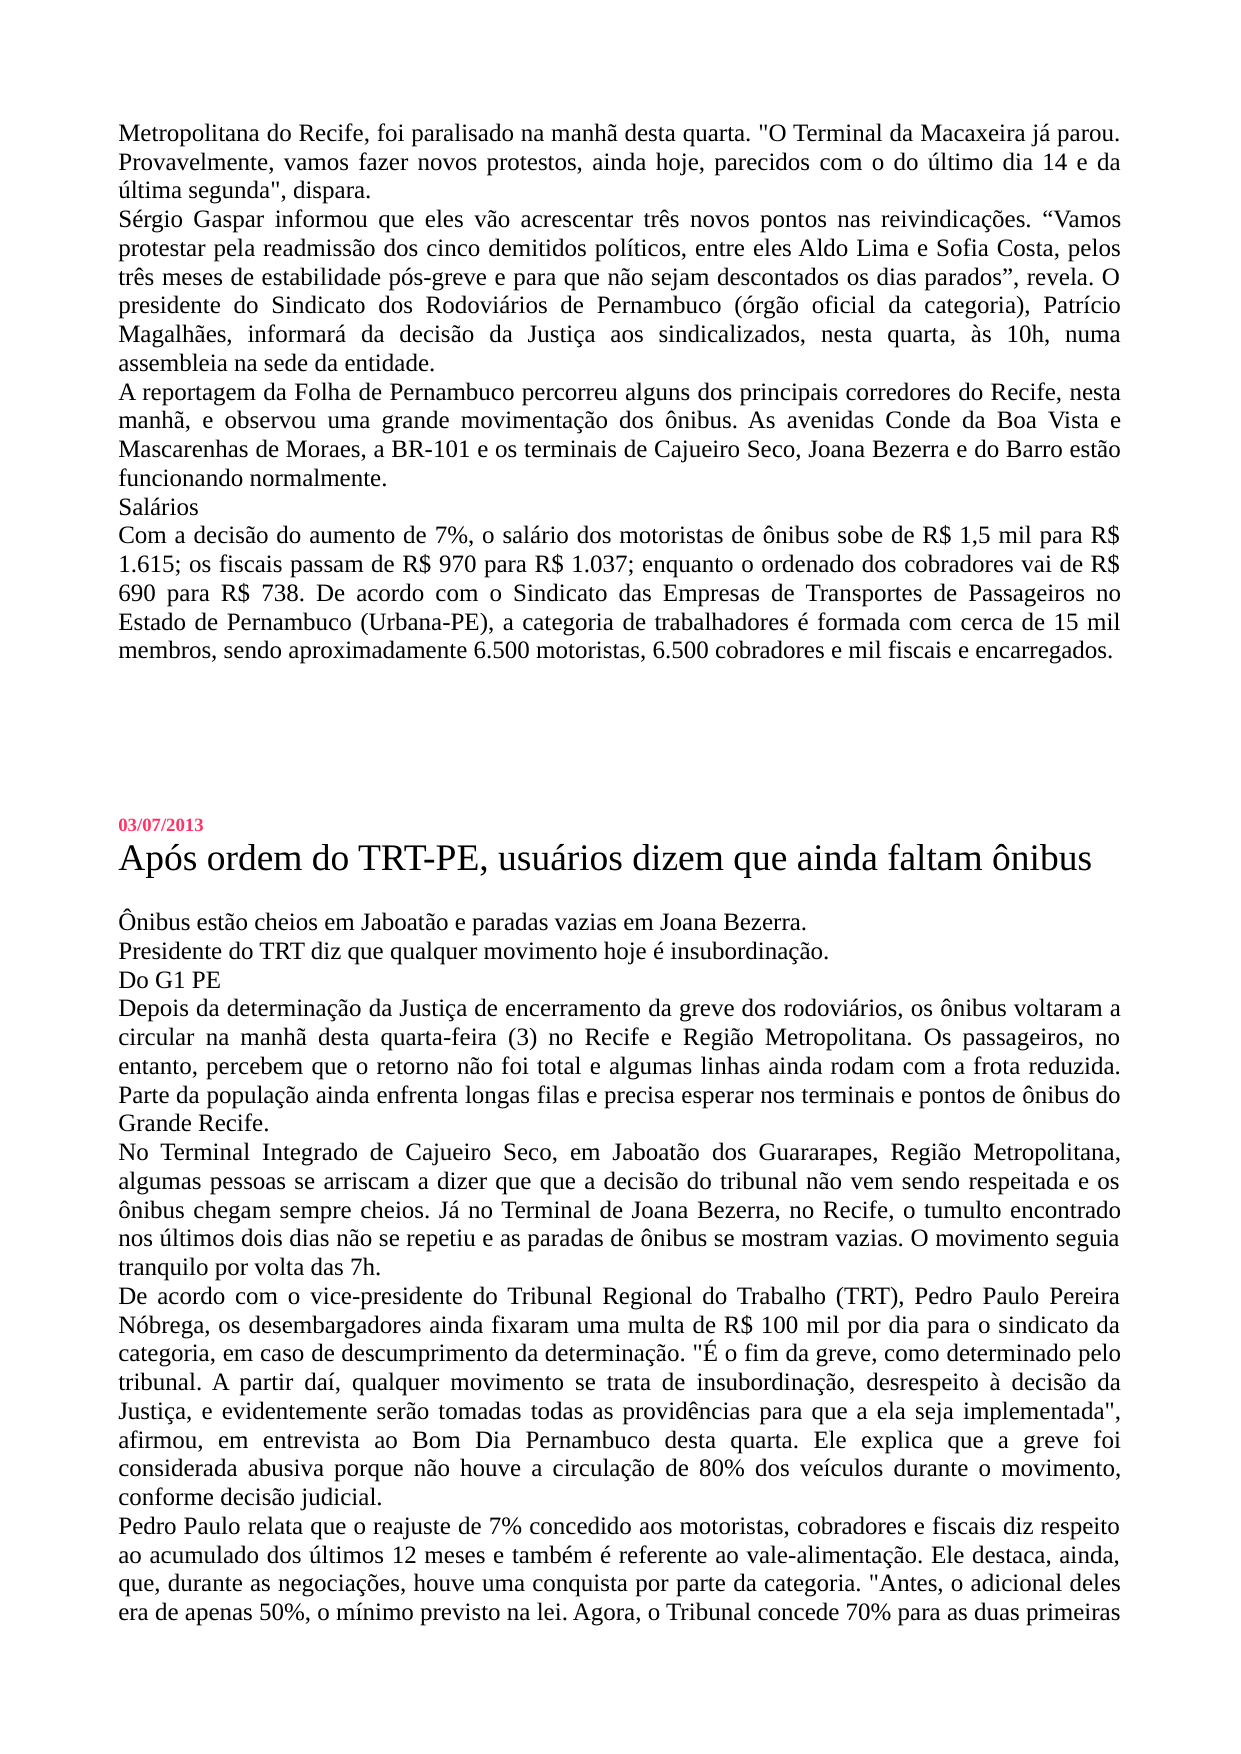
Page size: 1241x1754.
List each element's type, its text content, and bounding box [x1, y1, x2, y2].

text Com a decisão do aumento de 7%, o salário dos motoristas de ônibus sobe de R$ 1,5 mil para R$ 1.615; os fiscais passam de R$ 970 para R$ 1.037; enquanto o ordenado dos cobradores vai de R$ 690 para R$ 738. De acordo com o Sindicato das Empresas de Transportes de Passageiros no Estado de Pernambuco (Urbana-PE), a categoria de trabalhadores é formada com cerca de 15 mil membros, sendo aproximadamente 6.500 motoristas, 6.500 cobradores e mil fiscais e encarregados. [118, 521, 1122, 664]
text No Terminal Integrado de Cajueiro Seco, em Jaboatão dos Guararapes, Região Metropolitana, algumas pessoas se arriscam a dizer que que a decisão do tribunal não vem sendo respeitada e os ônibus chegam sempre cheios. Já no Terminal de Joana Bezerra, no Recife, o tumulto encontrado nos últimos dois dias não se repetiu e as paradas de ônibus se mostram vazias. O movimento seguia tranquilo por volta das 7h. [118, 1137, 1122, 1281]
text Depois da determinação da Justiça de encerramento da greve dos rodoviários, os ônibus voltaram a circular na manhã desta quarta-feira (3) no Recife e Região Metropolitana. Os passageiros, no entanto, percebem que o retorno não foi total e algumas linhas ainda rodam com a frota reduzida. Parte da população ainda enfrenta longas filas e precisa esperar nos terminais e pontos de ônibus do Grande Recife. [118, 993, 1122, 1137]
text 03/07/2013 [118, 814, 1122, 835]
text Ônibus estão cheios em Jaboatão e paradas vazias em Joana Bezerra. [118, 907, 1122, 936]
text Do G1 PE [118, 965, 1122, 993]
text Metropolitana do Recife, foi paralisado na manhã desta quarta. "O Terminal da Macaxeira já parou. Provavelmente, vamos fazer novos protestos, ainda hoje, parecidos com o do último dia 14 e da última segunda", dispara. [118, 118, 1122, 204]
text Presidente do TRT diz que qualquer movimento hoje é insubordinação. [118, 936, 1122, 965]
text Após ordem do TRT-PE, usuários dizem que ainda faltam ônibus [118, 835, 1122, 878]
text Salários [118, 492, 1122, 521]
text De acordo com o vice-presidente do Tribunal Regional do Trabalho (TRT), Pedro Paulo Pereira Nóbrega, os desembargadores ainda fixaram uma multa de R$ 100 mil por dia para o sindicato da categoria, em caso de descumprimento da determinação. "É o fim da greve, como determinado pelo tribunal. A partir daí, qualquer movimento se trata de insubordinação, desrespeito à decisão da Justiça, e evidentemente serão tomadas todas as providências para que a ela seja implementada", afirmou, em entrevista ao Bom Dia Pernambuco desta quarta. Ele explica que a greve foi considerada abusiva porque não houve a circulação de 80% dos veículos durante o movimento, conforme decisão judicial. [118, 1281, 1122, 1511]
text A reportagem da Folha de Pernambuco percorreu alguns dos principais corredores do Recife, nesta manhã, e observou uma grande movimentação dos ônibus. As avenidas Conde da Boa Vista e Mascarenhas de Moraes, a BR-101 e os terminais de Cajueiro Seco, Joana Bezerra e do Barro estão funcionando normalmente. [118, 377, 1122, 492]
text Pedro Paulo relata que o reajuste de 7% concedido aos motoristas, cobradores e fiscais diz respeito ao acumulado dos últimos 12 meses e também é referente ao vale-alimentação. Ele destaca, ainda, que, durante as negociações, houve uma conquista por parte da categoria. "Antes, o adicional deles era de apenas 50%, o mínimo previsto na lei. Agora, o Tribunal concede 70% para as duas primeiras [118, 1511, 1122, 1626]
text Sérgio Gaspar informou que eles vão acrescentar três novos pontos nas reivindicações. “Vamos protestar pela readmissão dos cinco demitidos políticos, entre eles Aldo Lima e Sofia Costa, pelos três meses de estabilidade pós-greve e para que não sejam descontados os dias parados”, revela. O presidente do Sindicato dos Rodoviários de Pernambuco (órgão oficial da categoria), Patrício Magalhães, informará da decisão da Justiça aos sindicalizados, nesta quarta, às 10h, numa assembleia na sede da entidade. [118, 204, 1122, 377]
